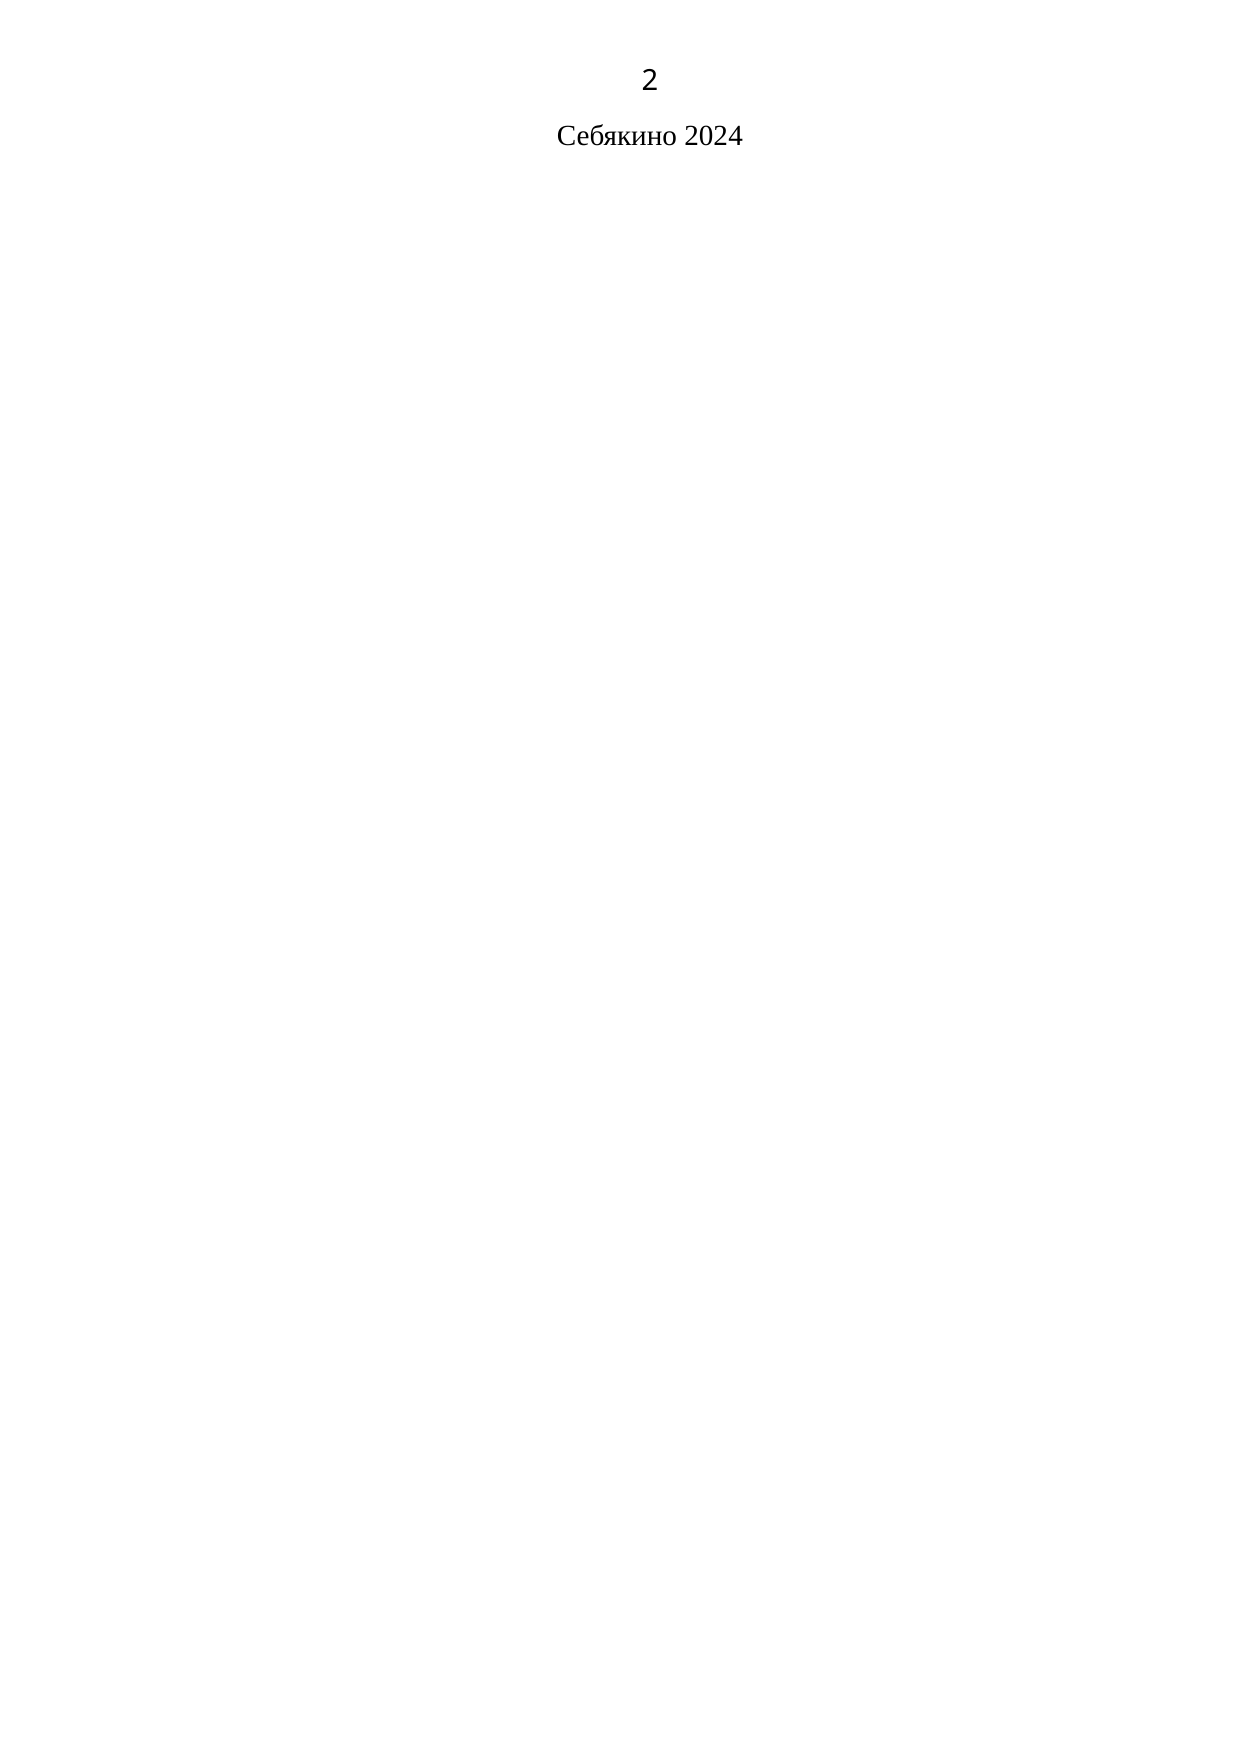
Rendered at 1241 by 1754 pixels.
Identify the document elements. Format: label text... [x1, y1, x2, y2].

text Себякино 2024 [118, 118, 1181, 152]
